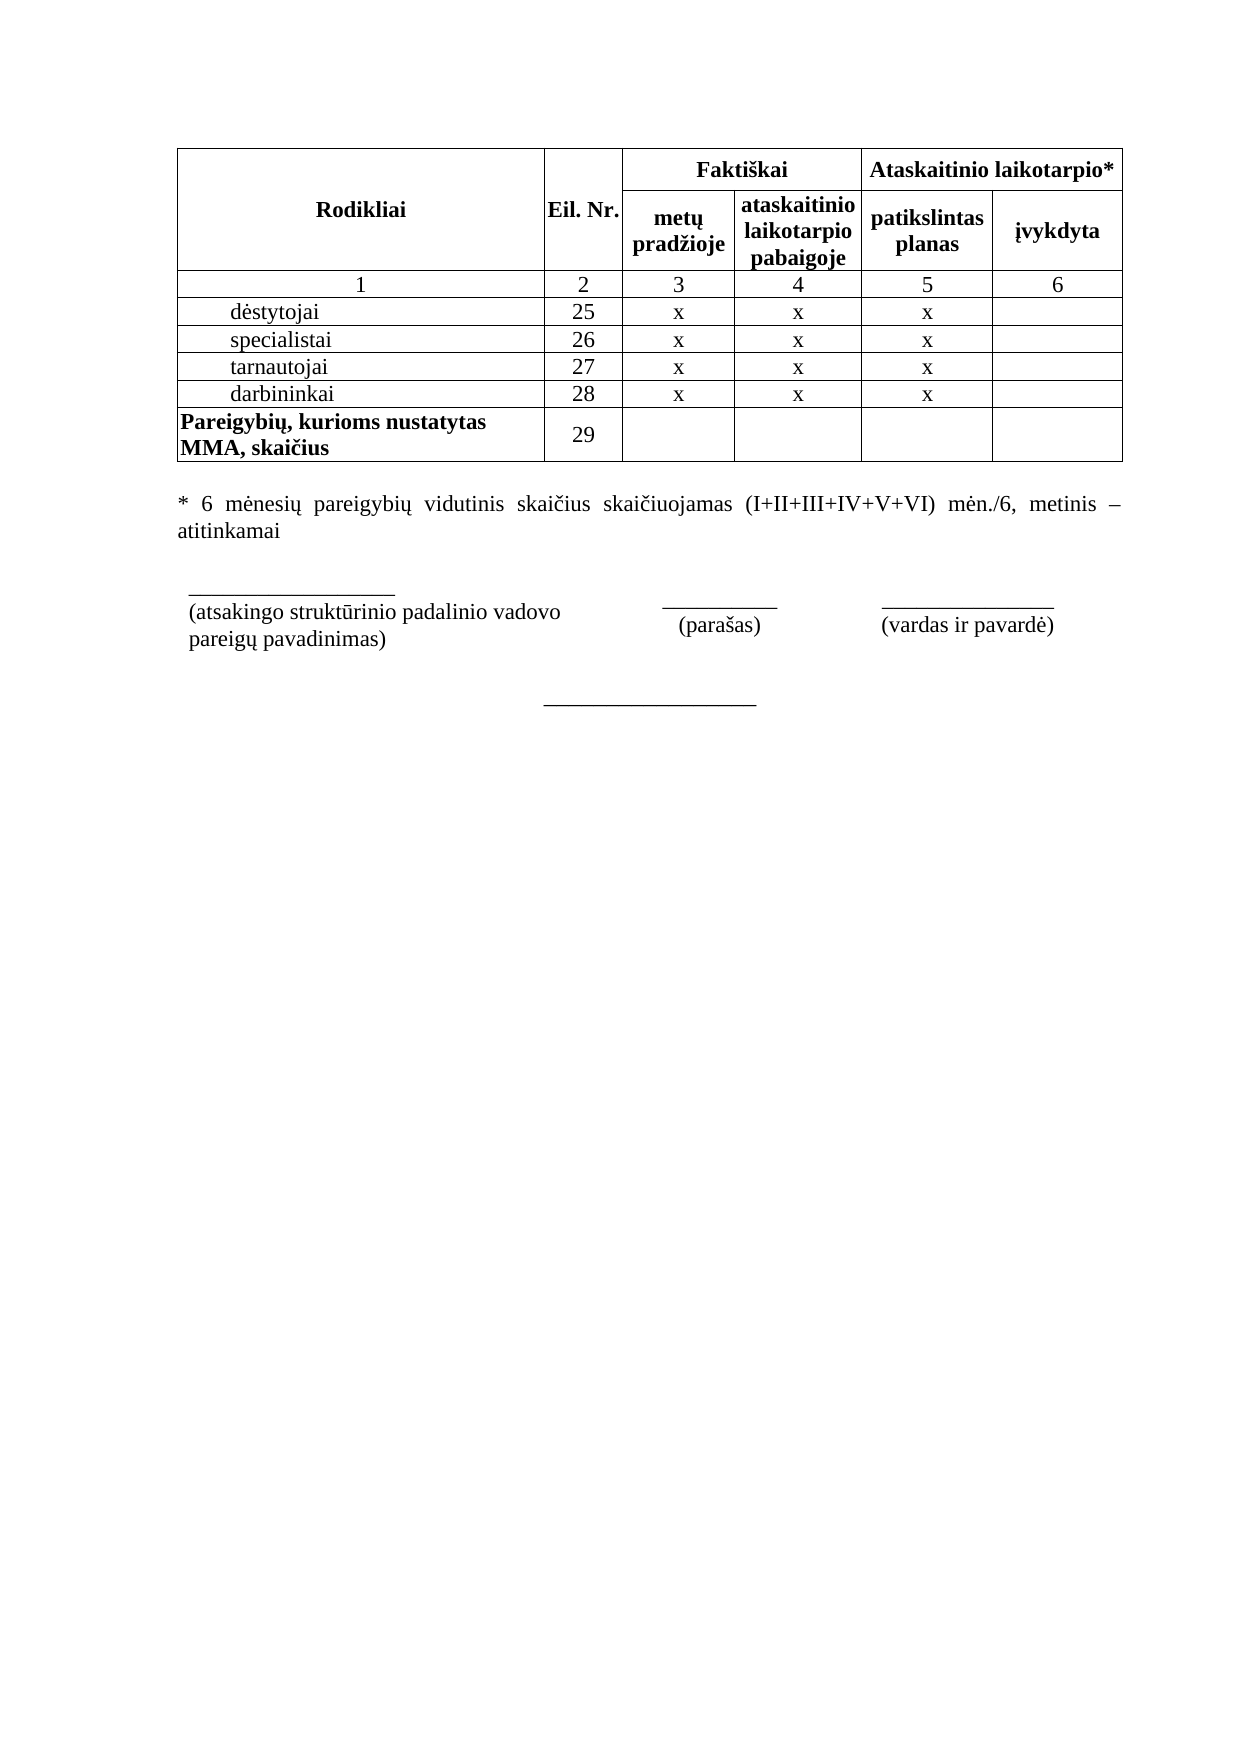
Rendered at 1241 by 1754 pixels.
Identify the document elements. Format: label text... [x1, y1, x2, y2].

table_header _______________ (vardas ir pavardė) [814, 572, 1122, 651]
table_cell x [735, 381, 861, 407]
table_cell [993, 326, 1122, 352]
table_cell [993, 381, 1122, 407]
table_cell Pareigybių, kurioms nustatytas MMA, skaičius [178, 408, 544, 461]
table_cell 25 [545, 298, 622, 325]
table_cell 27 [545, 353, 622, 379]
table_cell x [862, 326, 992, 352]
table_cell ataskaitinio laikotarpio pabaigoje [735, 191, 861, 270]
table_cell 29 [545, 408, 622, 461]
text * 6 mėnesių pareigybių vidutinis skaičius skaičiuojamas (I+II+III+IV+V+VI) mėn./6, metinis – atitinkamai [177, 490, 1122, 543]
table_header Faktiškai [623, 149, 861, 190]
table_header __________________ (atsakingo struktūrinio padalinio vadovo pareigų pavadinimas) [177, 572, 626, 651]
table_header Eil. Nr. [545, 149, 622, 270]
table_cell x [623, 381, 734, 407]
table_cell [623, 408, 734, 461]
table_header Ataskaitinio laikotarpio* [862, 149, 1122, 190]
table_cell x [862, 381, 992, 407]
table_cell patikslintas planas [862, 191, 992, 270]
table_cell [993, 408, 1122, 461]
table_cell specialistai [178, 326, 544, 352]
table_cell 6 [993, 271, 1122, 297]
table_cell x [862, 353, 992, 379]
text _________________ [177, 680, 1122, 708]
table_cell [993, 353, 1122, 379]
table_cell 2 [545, 271, 622, 297]
table_header Rodikliai [178, 149, 544, 270]
table_cell metų pradžioje [623, 191, 734, 270]
table_cell dėstytojai [178, 298, 544, 325]
table_cell x [623, 353, 734, 379]
table_cell 4 [735, 271, 861, 297]
table_cell įvykdyta [993, 191, 1122, 270]
table_cell 5 [862, 271, 992, 297]
table_cell 26 [545, 326, 622, 352]
table_cell darbininkai [178, 381, 544, 407]
table_cell x [623, 298, 734, 325]
table_cell x [623, 326, 734, 352]
table_cell 3 [623, 271, 734, 297]
table_cell [735, 408, 861, 461]
table_cell x [735, 298, 861, 325]
table_cell 28 [545, 381, 622, 407]
table_cell 1 [178, 271, 544, 297]
table_cell tarnautojai [178, 353, 544, 379]
table_cell x [735, 353, 861, 379]
table_cell x [862, 298, 992, 325]
table_header __________ (parašas) [626, 572, 813, 651]
table_cell [993, 298, 1122, 325]
table_cell x [735, 326, 861, 352]
table_cell [862, 408, 992, 461]
